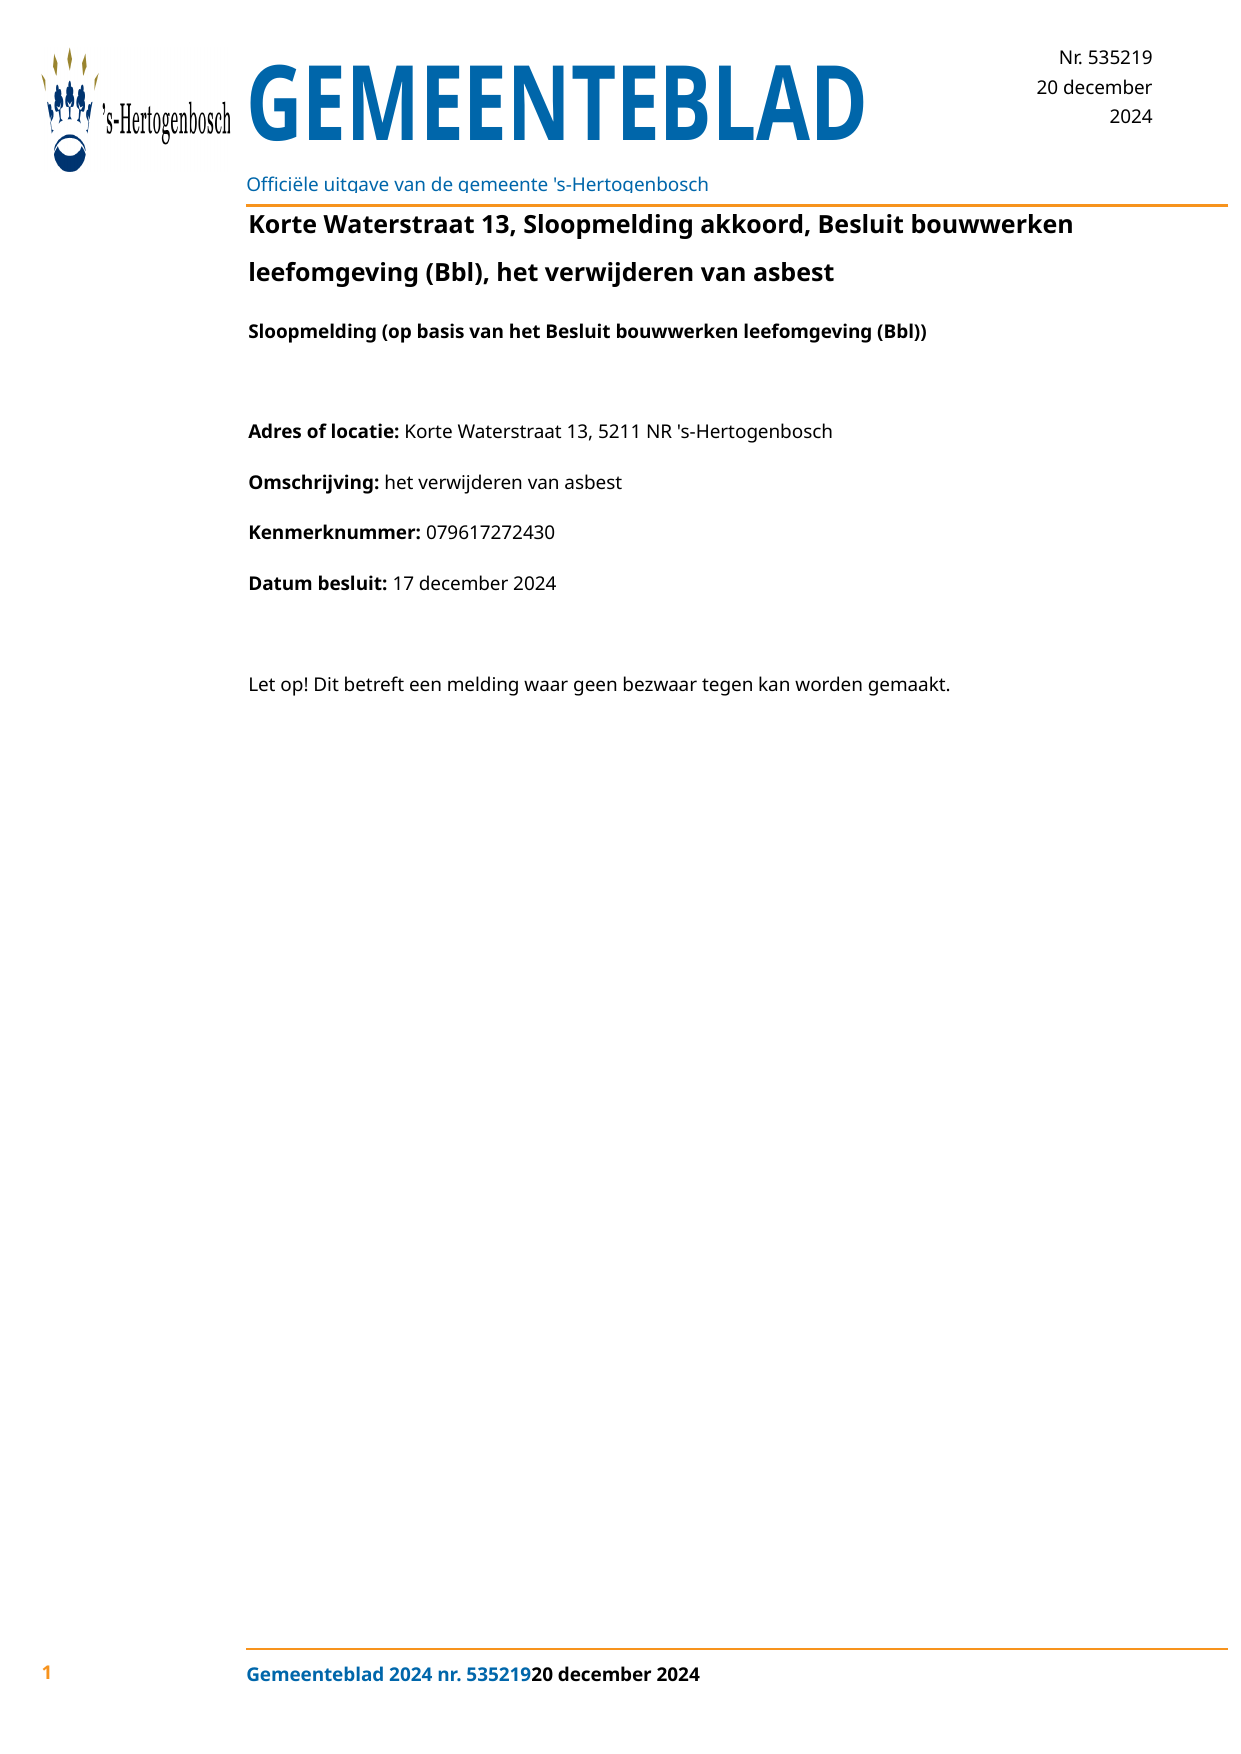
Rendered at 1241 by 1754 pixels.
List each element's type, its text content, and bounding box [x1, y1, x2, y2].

text Korte Waterstraat 13, Sloopmelding akkoord, Besluit bouwwerken leefomgeving (Bbl), het verwijderen van asbest [248, 207, 1152, 288]
text Datum besluit: 17 december 2024 [248, 570, 1152, 596]
text Adres of locatie: Korte Waterstraat 13, 5211 NR 's-Hertogenbosch [248, 419, 1152, 444]
picture [41, 47, 231, 172]
text Sloopmelding (op basis van het Besluit bouwwerken leefomgeving (Bbl)) [248, 318, 1152, 344]
text Omschrijving: het verwijderen van asbest [248, 469, 1152, 495]
text Kenmerknummer: 079617272430 [248, 519, 1152, 545]
text Let op! Dit betreft een melding waar geen bezwaar tegen kan worden gemaakt. [248, 671, 1152, 697]
